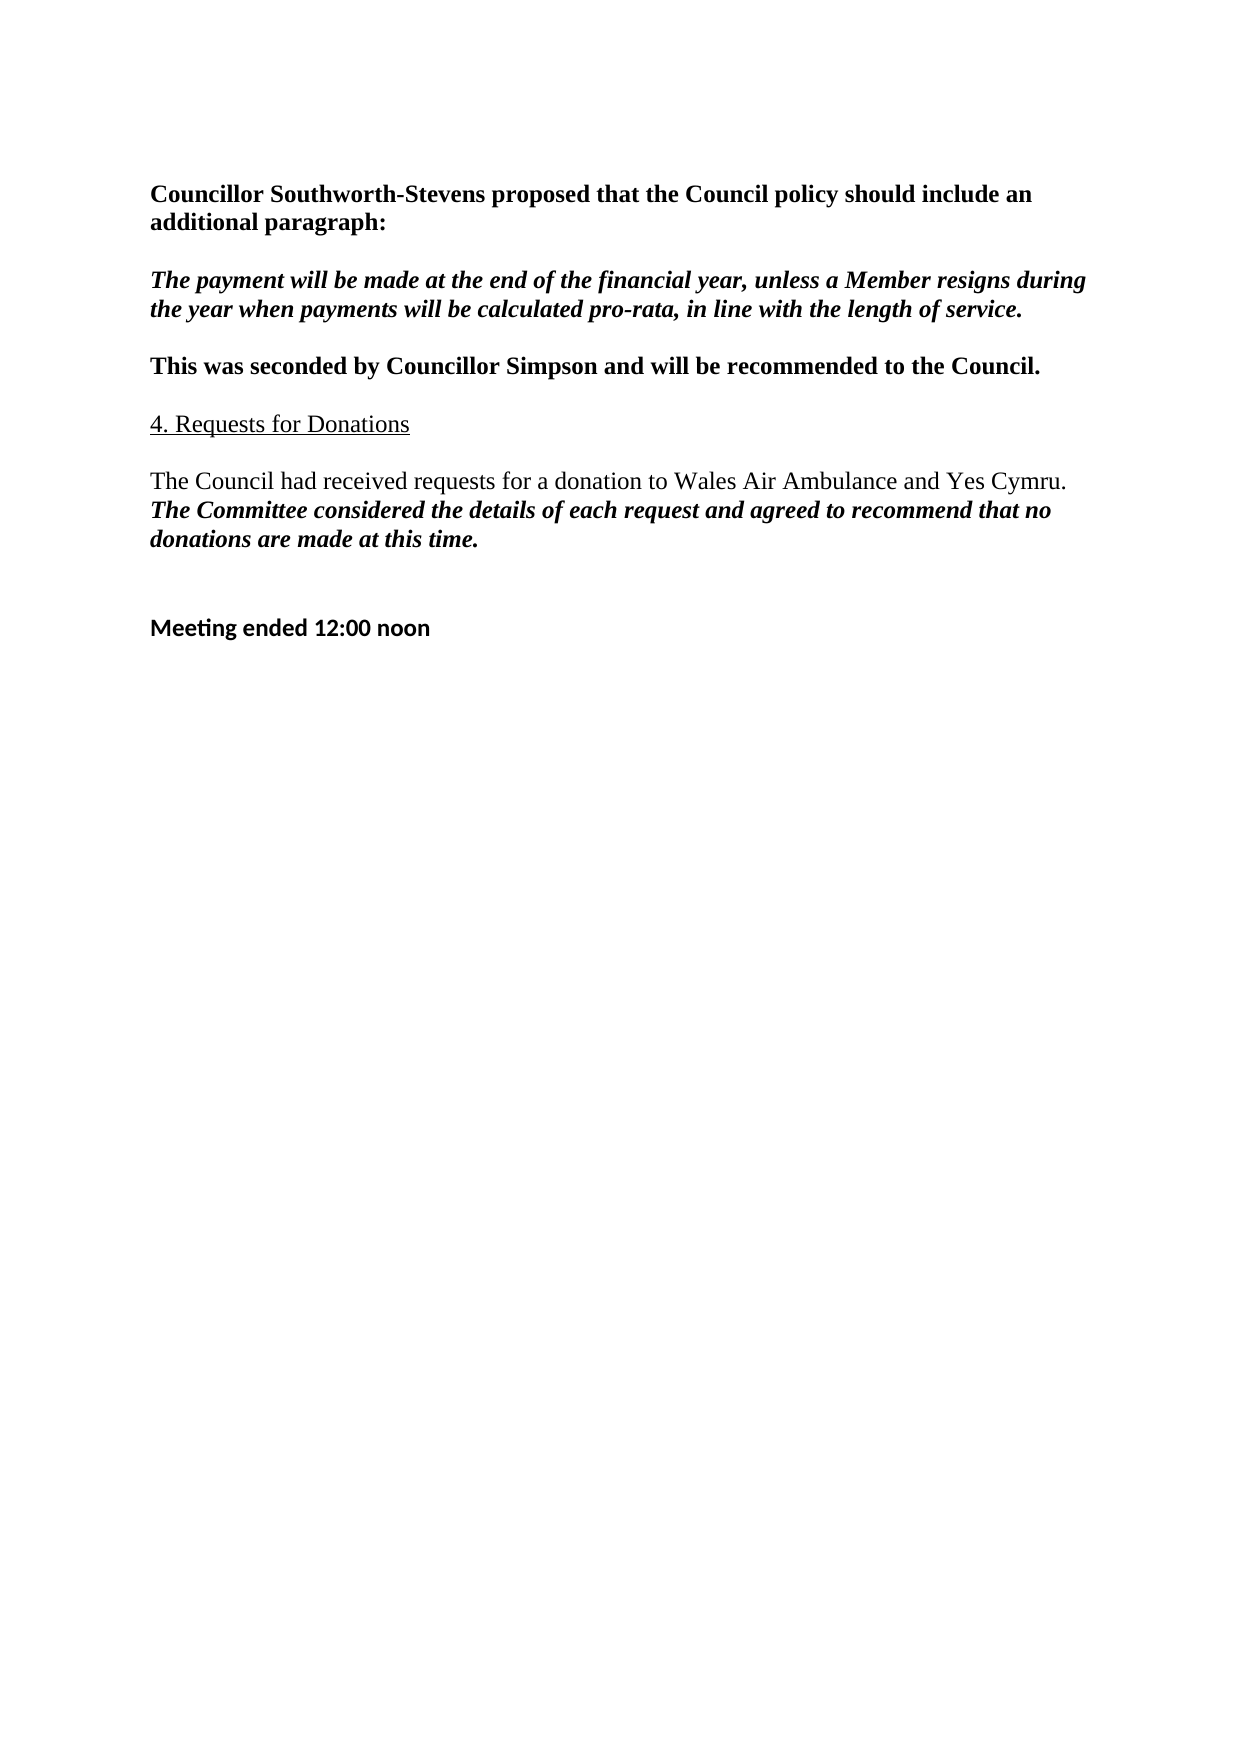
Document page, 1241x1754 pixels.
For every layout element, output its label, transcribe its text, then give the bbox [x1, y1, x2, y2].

text Meeting ended 12:00 noon [150, 612, 1090, 642]
text Councillor Southworth-Stevens proposed that the Council policy should include an additional paragraph: [150, 179, 1090, 236]
text The Council had received requests for a donation to Wales Air Ambulance and Yes Cymru. [150, 466, 1090, 495]
text The payment will be made at the end of the financial year, unless a Member resigns during the year when payments will be calculated pro-rata, in line with the length of service. [150, 265, 1090, 322]
text This was seconded by Councillor Simpson and will be recommended to the Council. [150, 351, 1090, 380]
text 4. Requests for Donations [150, 409, 1090, 437]
text The Committee considered the details of each request and agreed to recommend that no donations are made at this time. [150, 495, 1090, 552]
